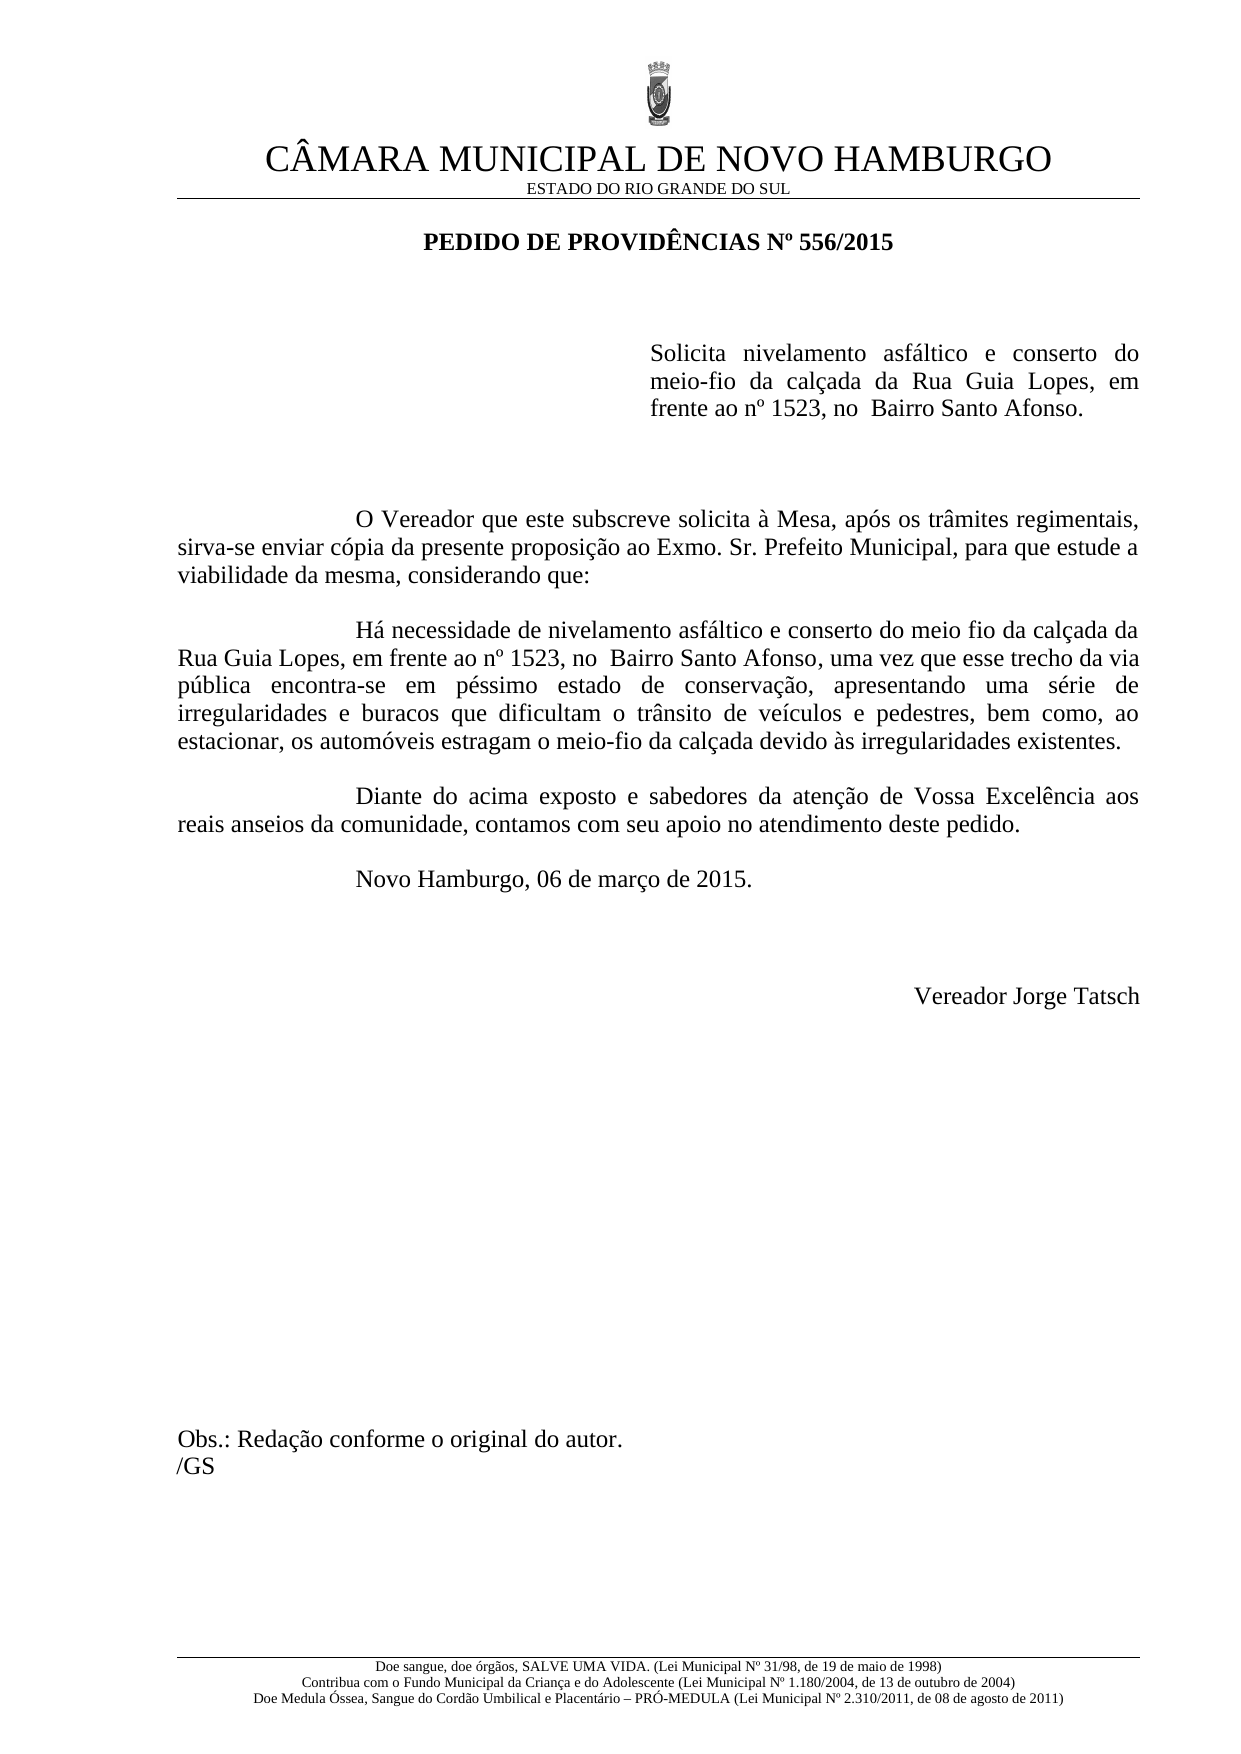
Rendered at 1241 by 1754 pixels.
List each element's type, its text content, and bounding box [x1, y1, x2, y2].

text Obs.: Redação conforme o original do autor. [177, 1425, 1140, 1452]
text O Vereador que este subscreve solicita à Mesa, após os trâmites regimentais, sirva-se enviar cópia da presente proposição ao Exmo. Sr. Prefeito Municipal, para que estude a viabilidade da mesma, considerando que: [177, 505, 1140, 588]
text Diante do acima exposto e sabedores da atenção de Vossa Excelência aos reais anseios da comunidade, contamos com seu apoio no atendimento deste pedido. [177, 782, 1140, 838]
text Vereador Jorge Tatsch [649, 982, 1140, 1009]
text Há necessidade de nivelamento asfáltico e conserto do meio fio da calçada da Rua Guia Lopes, em frente ao nº 1523, no Bairro Santo Afonso, uma vez que esse trecho da via pública encontra-se em péssimo estado de conservação, apresentando uma série de irregularidades e buracos que dificultam o trânsito de veículos e pedestres, bem como, ao estacionar, os automóveis estragam o meio-fio da calçada devido às irregularidades existentes. [177, 616, 1140, 755]
text PEDIDO DE PROVIDÊNCIAS Nº 556/2015 [177, 228, 1140, 256]
text Solicita nivelamento asfáltico e conserto do meio-fio da calçada da Rua Guia Lopes, em frente ao nº 1523, no Bairro Santo Afonso. [650, 339, 1140, 422]
text Novo Hamburgo, 06 de março de 2015. [177, 866, 1140, 893]
text /GS [176, 1452, 1140, 1480]
